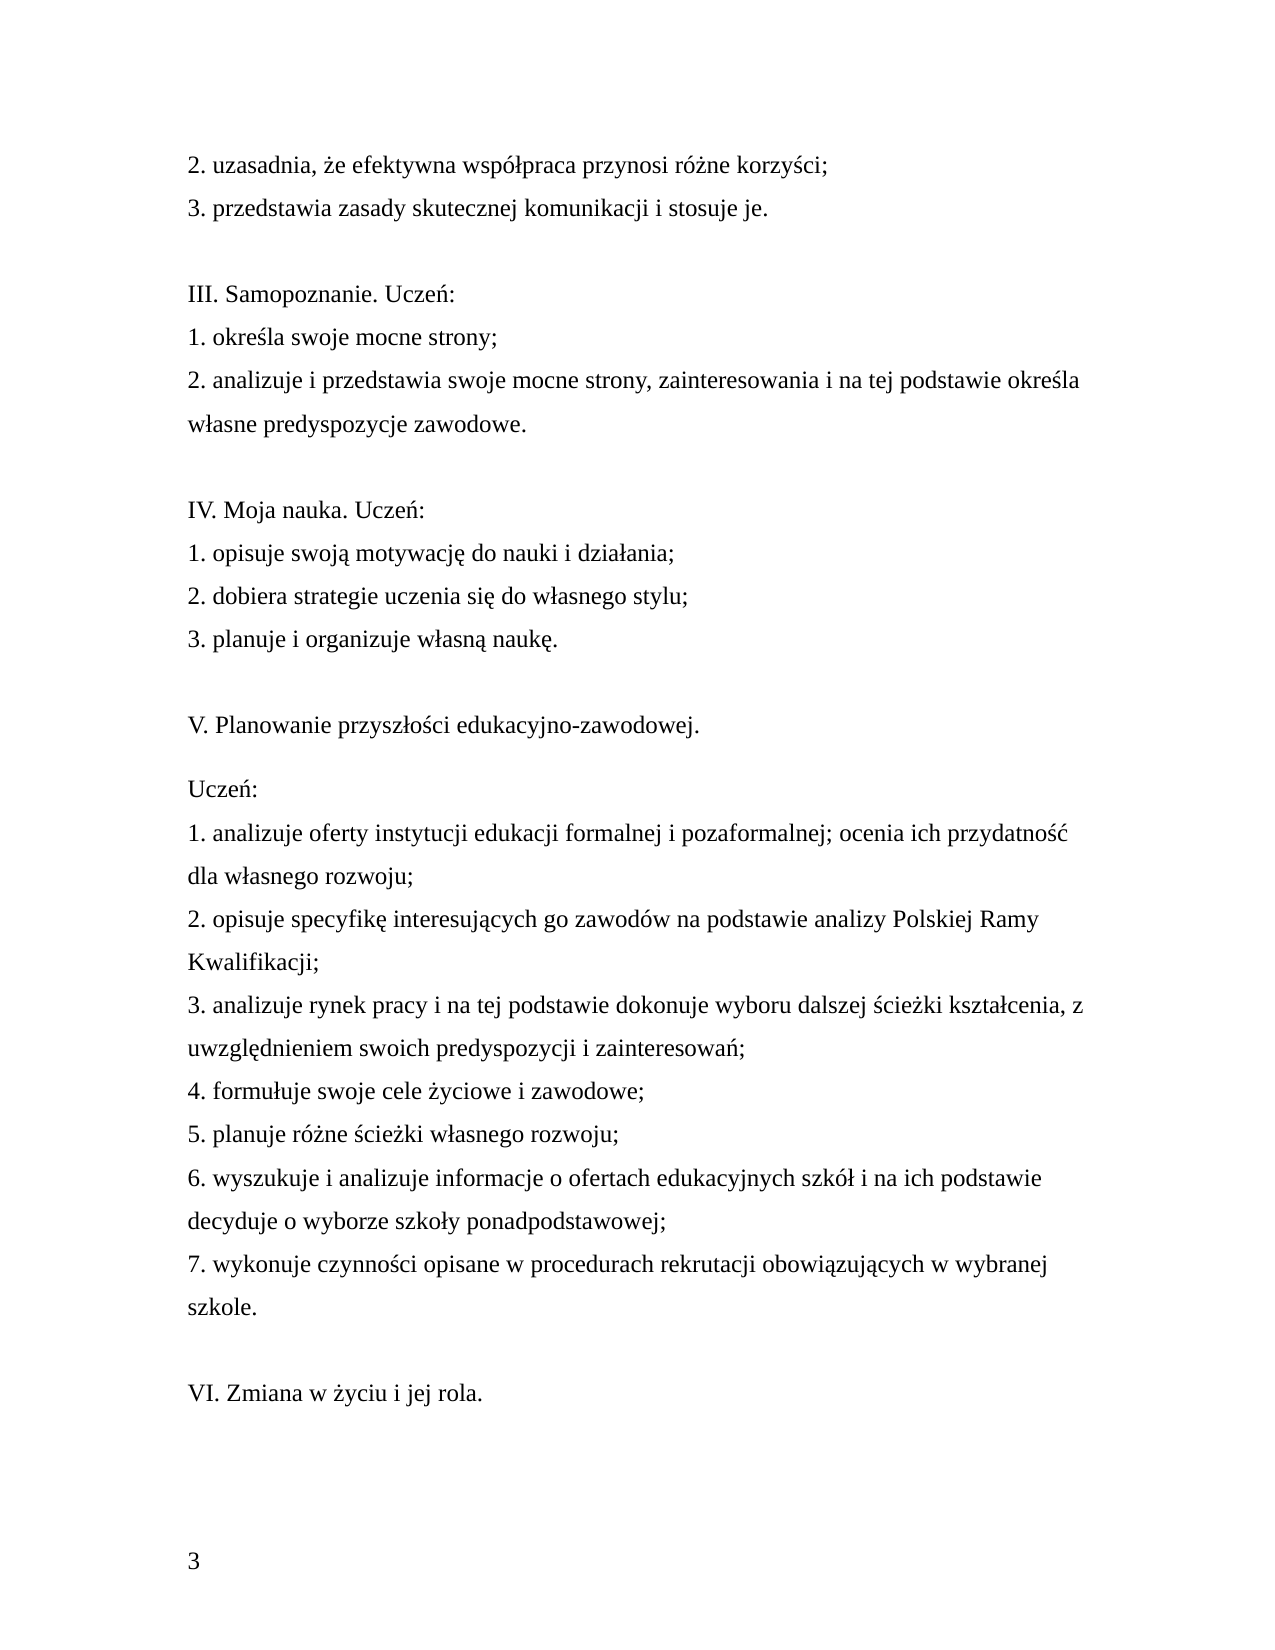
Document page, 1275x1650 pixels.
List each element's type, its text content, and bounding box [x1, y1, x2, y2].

text Uczeń: 1. analizuje oferty instytucji edukacji formalnej i pozaformalnej; ocenia ich przydatność dla własnego rozwoju; 2. opisuje specyfikę interesujących go zawodów na podstawie analizy Polskiej Ramy Kwalifikacji; 3. analizuje rynek pracy i na tej podstawie dokonuje wyboru dalszej ścieżki kształcenia, z uwzględnieniem swoich predyspozycji i zainteresowań; 4. formułuje swoje cele życiowe i zawodowe; 5. planuje różne ścieżki własnego rozwoju; 6. wyszukuje i analizuje informacje o ofertach edukacyjnych szkół i na ich podstawie decyduje o wyborze szkoły ponadpodstawowej; 7. wykonuje czynności opisane w procedurach rekrutacji obowiązujących w wybranej szkole. VI. Zmiana w życiu i jej rola. [187, 774, 1087, 1407]
text 2. uzasadnia, że efektywna współpraca przynosi różne korzyści; 3. przedstawia zasady skutecznej komunikacji i stosuje je. III. Samopoznanie. Uczeń: 1. określa swoje mocne strony; 2. analizuje i przedstawia swoje mocne strony, zainteresowania i na tej podstawie określa własne predyspozycje zawodowe. IV. Moja nauka. Uczeń: 1. opisuje swoją motywację do nauki i działania; 2. dobiera strategie uczenia się do własnego stylu; 3. planuje i organizuje własną naukę. V. Planowanie przyszłości edukacyjno-zawodowej. [187, 150, 1087, 739]
